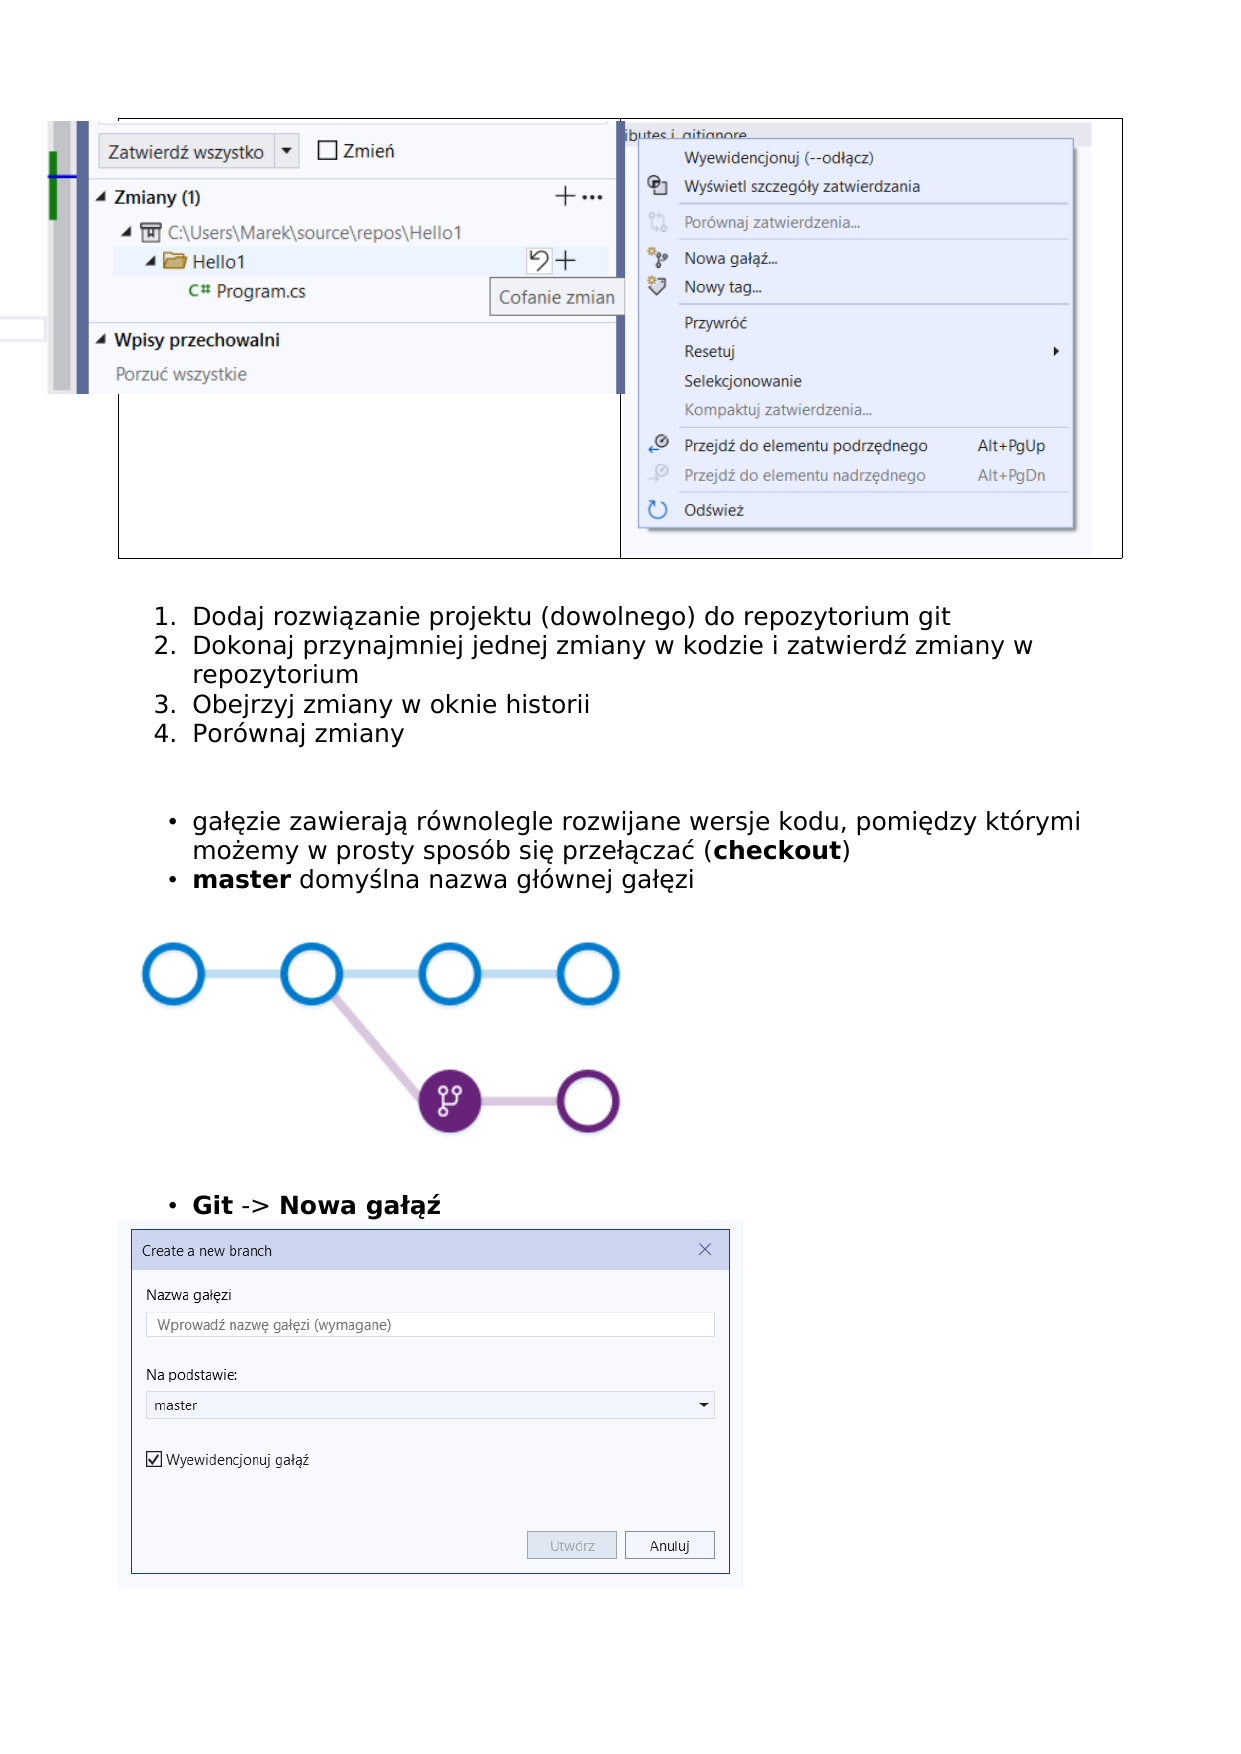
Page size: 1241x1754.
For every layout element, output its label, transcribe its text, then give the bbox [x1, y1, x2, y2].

picture [0, 121, 1092, 556]
list Dodaj rozwiązanie projektu (dowolnego) do repozytorium git [177, 602, 1122, 632]
list gałęzie zawierają równolegle rozwijane wersje kodu, pomiędzy którymi możemy w prosty sposób się przełączać (checkout) [177, 807, 1122, 866]
list master domyślna nazwa głównej gałęzi [177, 866, 1122, 895]
list Git -> Nowa gałąź [177, 1191, 1122, 1220]
table_header [119, 394, 620, 558]
picture [118, 924, 650, 1150]
table_header [621, 119, 1122, 558]
list Porównaj zmiany [177, 719, 1122, 748]
picture [118, 1220, 744, 1589]
list Obejrzyj zmiany w oknie historii [177, 690, 1122, 719]
list Dokonaj przynajmniej jednej zmiany w kodzie i zatwierdź zmiany w repozytorium [177, 632, 1122, 690]
